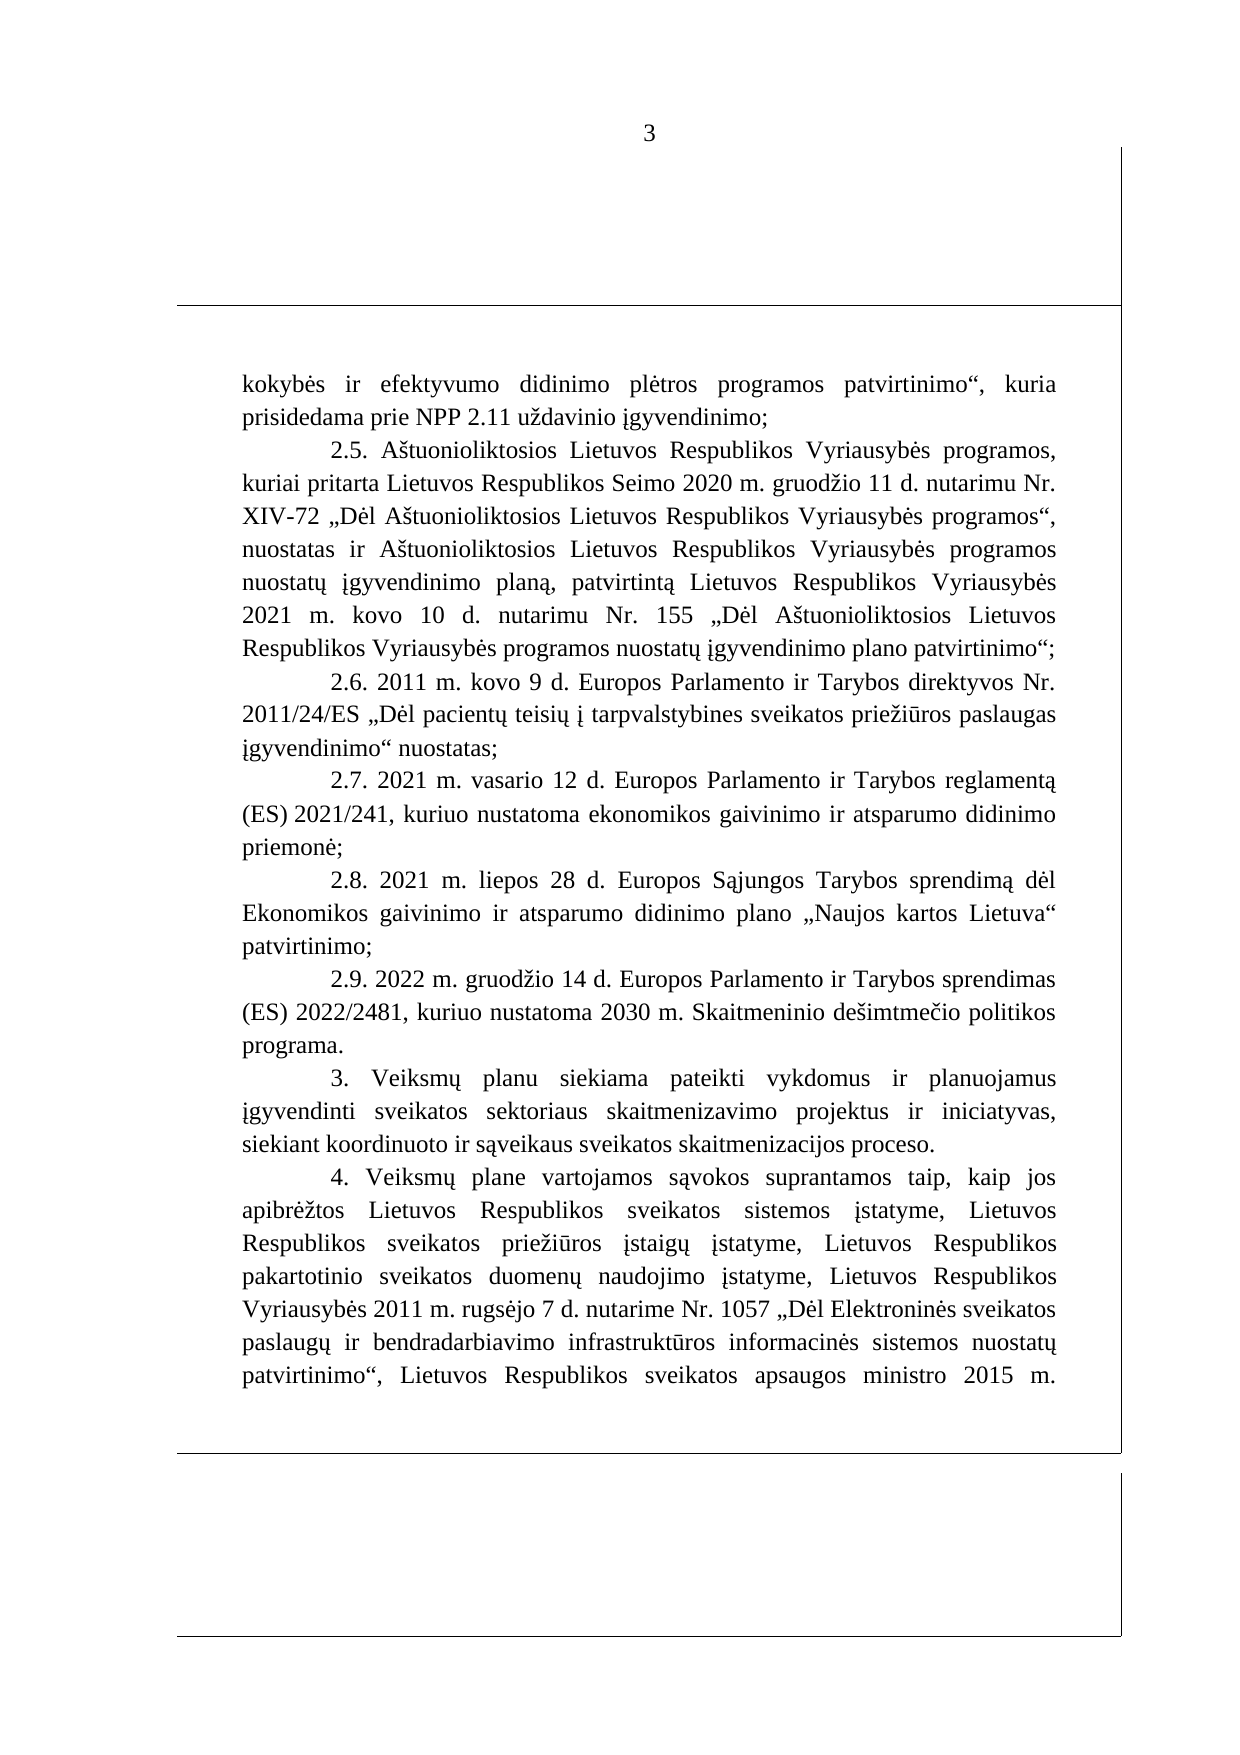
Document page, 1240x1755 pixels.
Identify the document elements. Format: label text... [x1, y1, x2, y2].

text 2.9. 2022 m. gruodžio 14 d. Europos Parlamento ir Tarybos sprendimas (ES) 2022/2481, kuriuo nustatoma 2030 m. Skaitmeninio dešimtmečio politikos programa. [177, 899, 1121, 998]
text 2.6. 2011 m. kovo 9 d. Europos Parlamento ir Tarybos direktyvos Nr. 2011/24/ES „Dėl pacientų teisių į tarpvalstybines sveikatos priežiūros paslaugas įgyvendinimo“ nuostatas; [177, 602, 1121, 701]
text 4. Veiksmų plane vartojamos sąvokos suprantamos taip, kaip jos apibrėžtos Lietuvos Respublikos sveikatos sistemos įstatyme, Lietuvos Respublikos sveikatos priežiūros įstaigų įstatyme, Lietuvos Respublikos pakartotinio sveikatos duomenų naudojimo įstatyme, Lietuvos Respublikos Vyriausybės 2011 m. rugsėjo 7 d. nutarime Nr. 1057 „Dėl Elektroninės sveikatos paslaugų ir bendradarbiavimo infrastruktūros informacinės sistemos nuostatų patvirtinimo“, Lietuvos Respublikos sveikatos apsaugos ministro 2015 m. gegužės 26 d. įsakyme Nr. V-657 „Dėl Elektroninės sveikatos paslaugų ir bendradarbiavimo infrastruktūros informacinės sistemos naudojimo tvarkos aprašo patvirtinimo“ ir Lietuvos Respublikos ekonomikos ir inovacijų ministro 2020 m. gruodžio 28 d. įsakyme Nr. 4-1150 „Dėl Duomenų atvėrimo tvarkos aprašo patvirtinimo“. [177, 1097, 1121, 1453]
text 2.8. 2021 m. liepos 28 d. Europos Sąjungos Tarybos sprendimą dėl Ekonomikos gaivinimo ir atsparumo didinimo plano „Naujos kartos Lietuva“ patvirtinimo; [177, 800, 1121, 899]
text 3. Veiksmų planu siekiama pateikti vykdomus ir planuojamus įgyvendinti sveikatos sektoriaus skaitmenizavimo projektus ir iniciatyvas, siekiant koordinuoto ir sąveikaus sveikatos skaitmenizacijos proceso. [177, 998, 1121, 1097]
text 2.7. 2021 m. vasario 12 d. Europos Parlamento ir Tarybos reglamentą (ES) 2021/241, kuriuo nustatoma ekonomikos gaivinimo ir atsparumo didinimo priemonė; [177, 701, 1121, 800]
text 2.5. Aštuonioliktosios Lietuvos Respublikos Vyriausybės programos, kuriai pritarta Lietuvos Respublikos Seimo 2020 m. gruodžio 11 d. nutarimu Nr. XIV-72 „Dėl Aštuonioliktosios Lietuvos Respublikos Vyriausybės programos“, nuostatas ir Aštuonioliktosios Lietuvos Respublikos Vyriausybės programos nuostatų įgyvendinimo planą, patvirtintą Lietuvos Respublikos Vyriausybės 2021 m. kovo 10 d. nutarimu Nr. 155 „Dėl Aštuonioliktosios Lietuvos Respublikos Vyriausybės programos nuostatų įgyvendinimo plano patvirtinimo“; [177, 371, 1121, 602]
text 2.4. 2022–2030 metų plėtros programos valdytojos Lietuvos Respublikos sveikatos apsaugos ministerijos sveikatos priežiūros kokybės ir efektyvumo didinimo plėtros programą, patvirtintą Lietuvos Respublikos Vyriausybės 2022 m. kovo 30 d. nutarimu Nr. 319 „Dėl 2022–2030 metų Lietuvos Respublikos sveikatos apsaugos ministerijos sveikatos priežiūros kokybės ir efektyvumo didinimo plėtros programos patvirtinimo“, kuria prisidedama prie NPP 2.11 uždavinio įgyvendinimo; [177, 305, 1121, 371]
